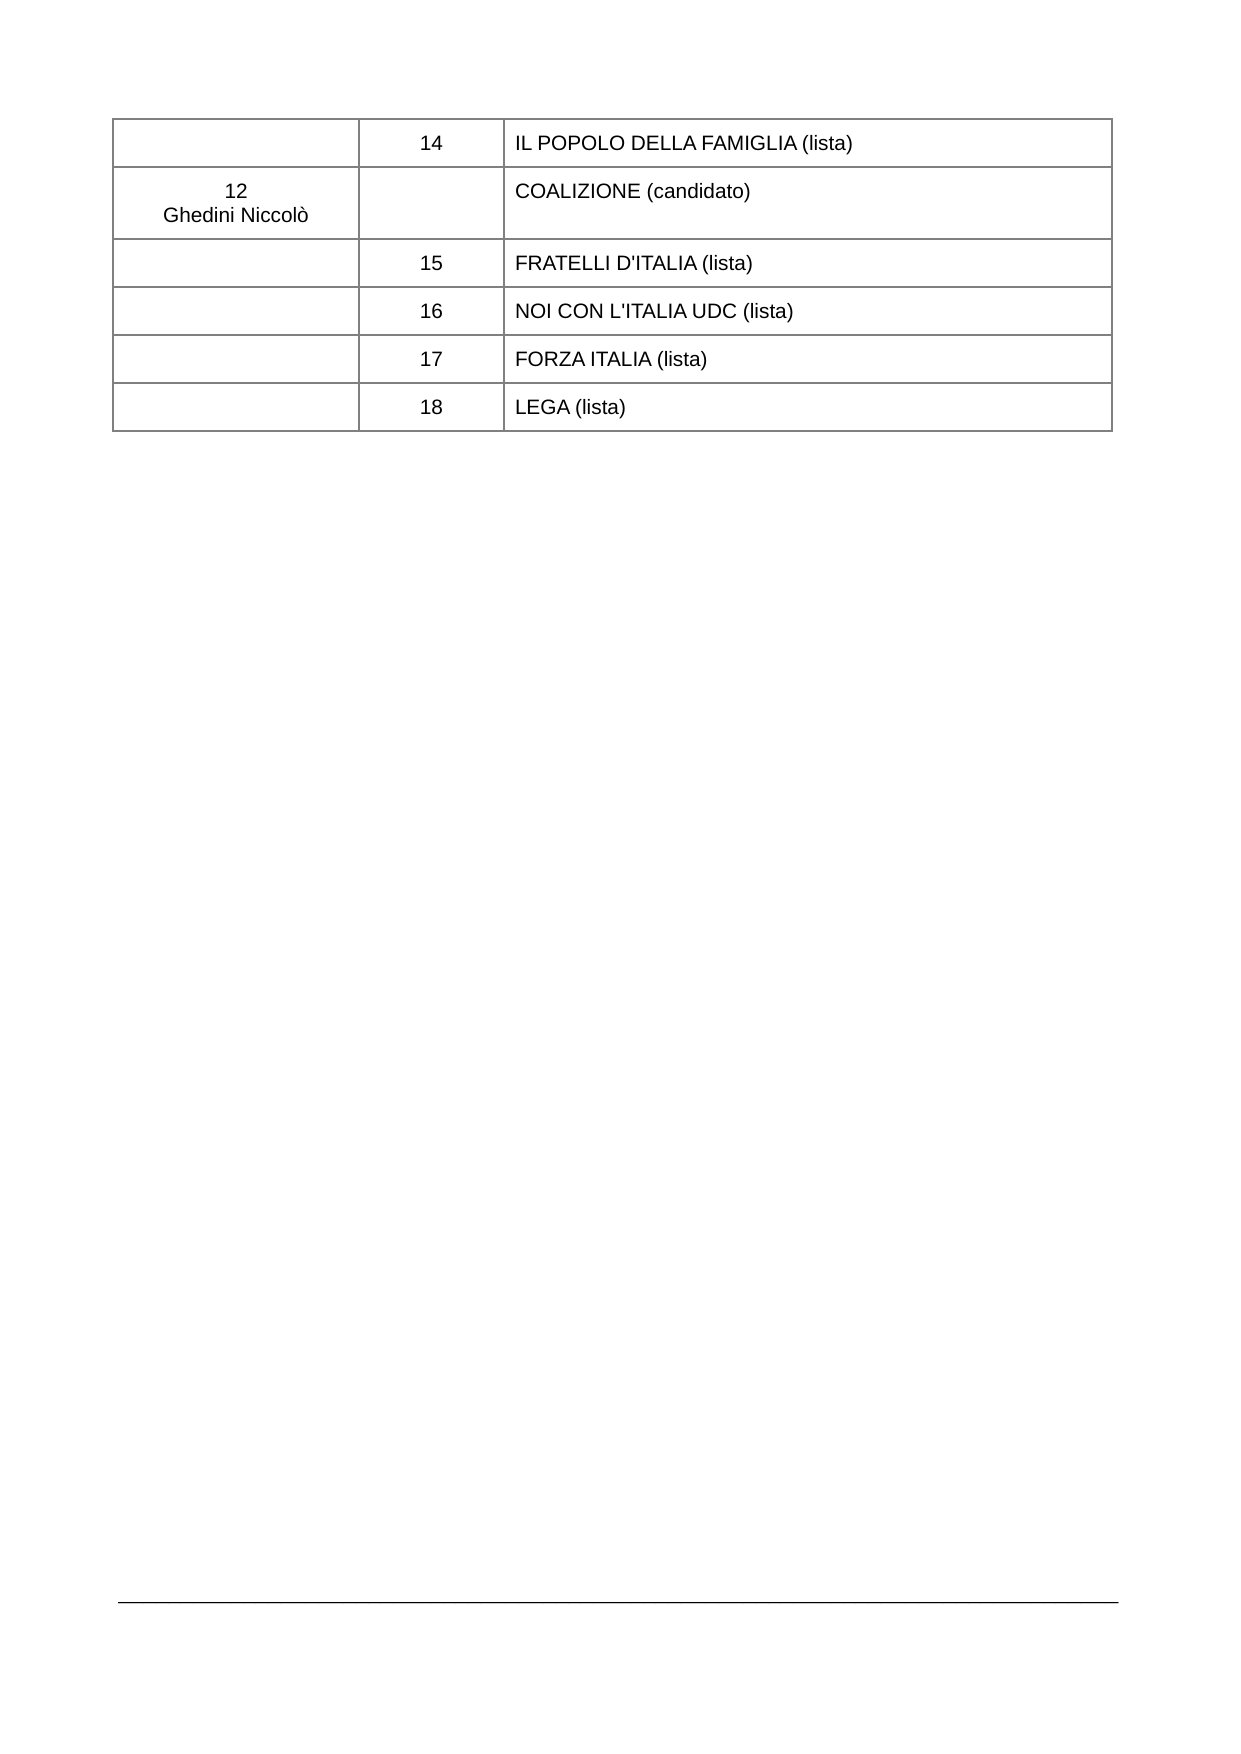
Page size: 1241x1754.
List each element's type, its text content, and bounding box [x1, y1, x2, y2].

table_cell COALIZIONE (candidato) [505, 168, 1111, 238]
table_cell [114, 120, 358, 166]
table_cell LEGA (lista) [505, 384, 1111, 429]
table_cell 15 [360, 240, 503, 286]
table_cell 16 [360, 288, 503, 334]
table_cell [114, 288, 358, 334]
table_cell 18 [360, 384, 503, 429]
table_cell IL POPOLO DELLA FAMIGLIA (lista) [505, 120, 1111, 166]
text ________________________________________________________________________________ [118, 1577, 1122, 1606]
table_cell [360, 168, 503, 238]
table_cell FORZA ITALIA (lista) [505, 336, 1111, 382]
table_cell [114, 240, 358, 286]
table_cell [114, 336, 358, 382]
table_cell [114, 384, 358, 429]
table_cell FRATELLI D'ITALIA (lista) [505, 240, 1111, 286]
table_cell 17 [360, 336, 503, 382]
table_cell 14 [360, 120, 503, 166]
table_cell 12 Ghedini Niccolò [114, 168, 358, 238]
table_cell NOI CON L'ITALIA UDC (lista) [505, 288, 1111, 334]
